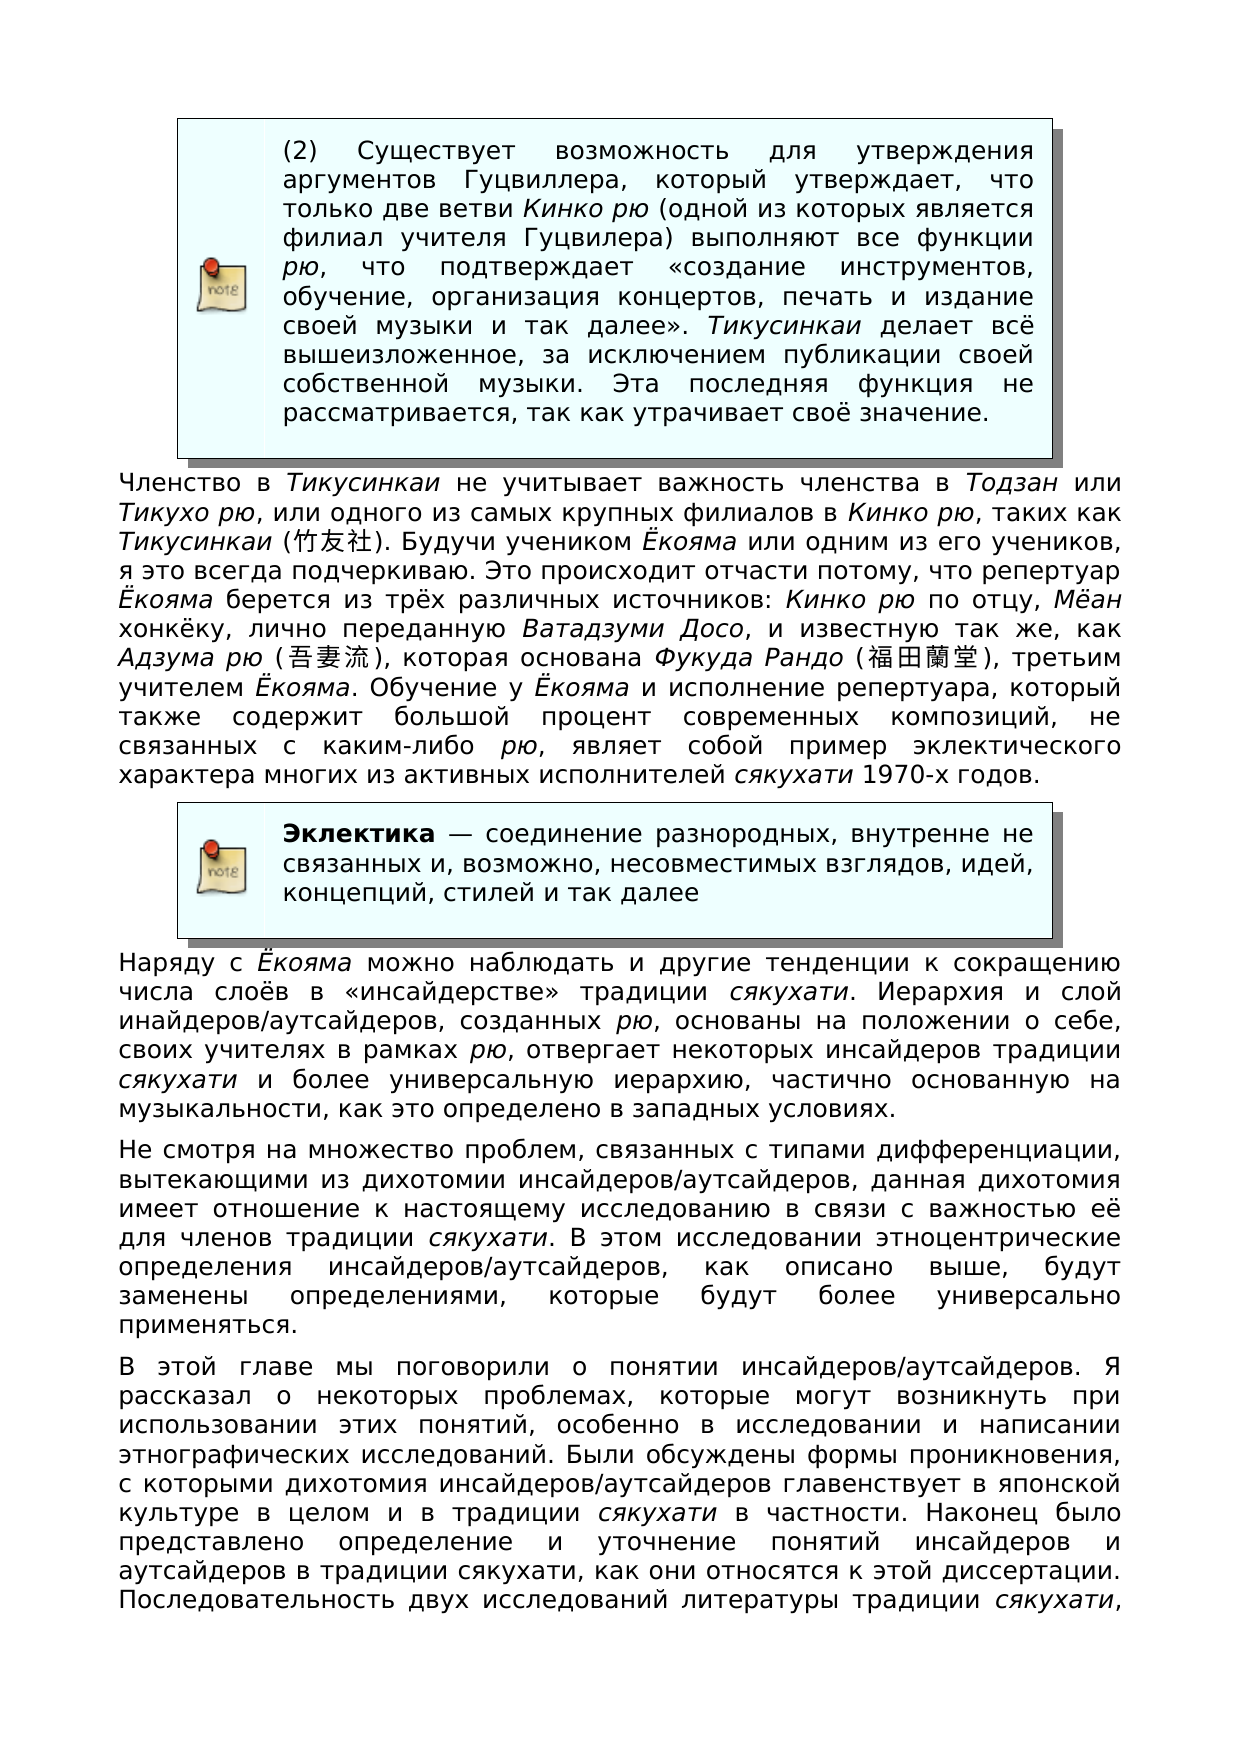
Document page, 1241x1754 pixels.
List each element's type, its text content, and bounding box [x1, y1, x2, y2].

text В этой главе мы поговорили о понятии инсайдеров/аутсайдеров. Я рассказал о некоторых проблемах, которые могут возникнуть при использовании этих понятий, особенно в исследовании и написании этнографических исследований. Были обсуждены формы проникновения, с которыми дихотомия инсайдеров/аутсайдеров главенствует в японской культуре в целом и в традиции сякухати в частности. Наконец было представлено определение и уточнение понятий инсайдеров и аутсайдеров в традиции сякухати, как они относятся к этой диссертации. Последовательность двух исследований литературы традиции сякухати, [118, 1352, 1122, 1615]
text Не смотря на множество проблем, связанных с типами дифференциации, вытекающими из дихотомии инсайдеров/аутсайдеров, данная дихотомия имеет отношение к настоящему исследованию в связи с важностью её для членов традиции сякухати. В этом исследовании этноцентрические определения инсайдеров/аутсайдеров, как описано выше, будут заменены определениями, которые будут более универсально применяться. [118, 1136, 1122, 1340]
table_header [178, 803, 264, 937]
picture [183, 250, 259, 326]
table_header (2) Существует возможность для утверждения аргументов Гуцвиллера, который утверждает, что только две ветви Кинко рю (одной из которых является филиал учителя Гуцвилера) выполняют все функции рю, что подтверждает «создание инструментов, обучение, организация концертов, печать и издание своей музыки и так далее». Тикусинкаи делает всё вышеизложенное, за исключением публикации своей собственной музыки. Эта последняя функция не рассматривается, так как утрачивает своё значение. [265, 119, 1052, 458]
text Членство в Тикусинкаи не учитывает важность членства в Тодзан или Тикухо рю, или одного из самых крупных филиалов в Кинко рю, таких как Тикусинкаи (竹友社). Будучи учеником Ёкояма или одним из его учеников, я это всегда подчеркиваю. Это происходит отчасти потому, что репертуар Ёкояма берется из трёх различных источников: Кинко рю по отцу, Мёан хонкёку, лично переданную Ватадзуми Досо, и известную так же, как Адзума рю (吾妻流), которая основана Фукуда Рандо (福田蘭堂), третьим учителем Ёкояма. Обучение у Ёкояма и исполнение репертуара, который также содержит большой процент современных композиций, не связанных с каким-либо рю, являет собой пример эклектического характера многих из активных исполнителей сякухати 1970-х годов. [118, 468, 1122, 789]
picture [183, 832, 259, 908]
text Наряду с Ёкояма можно наблюдать и другие тенденции к сокращению числа слоёв в «инсайдерстве» традиции сякухати. Иерархия и слой инайдеров/аутсайдеров, созданных рю, основаны на положении о себе, своих учителях в рамках рю, отвергает некоторых инсайдеров традиции сякухати и более универсальную иерархию, частично основанную на музыкальности, как это определено в западных условиях. [118, 948, 1122, 1123]
table_header Эклектика — соединение разнородных, внутренне не связанных и, возможно, несовместимых взглядов, идей, концепций, стилей и так далее [265, 803, 1052, 937]
table_header [178, 119, 264, 458]
